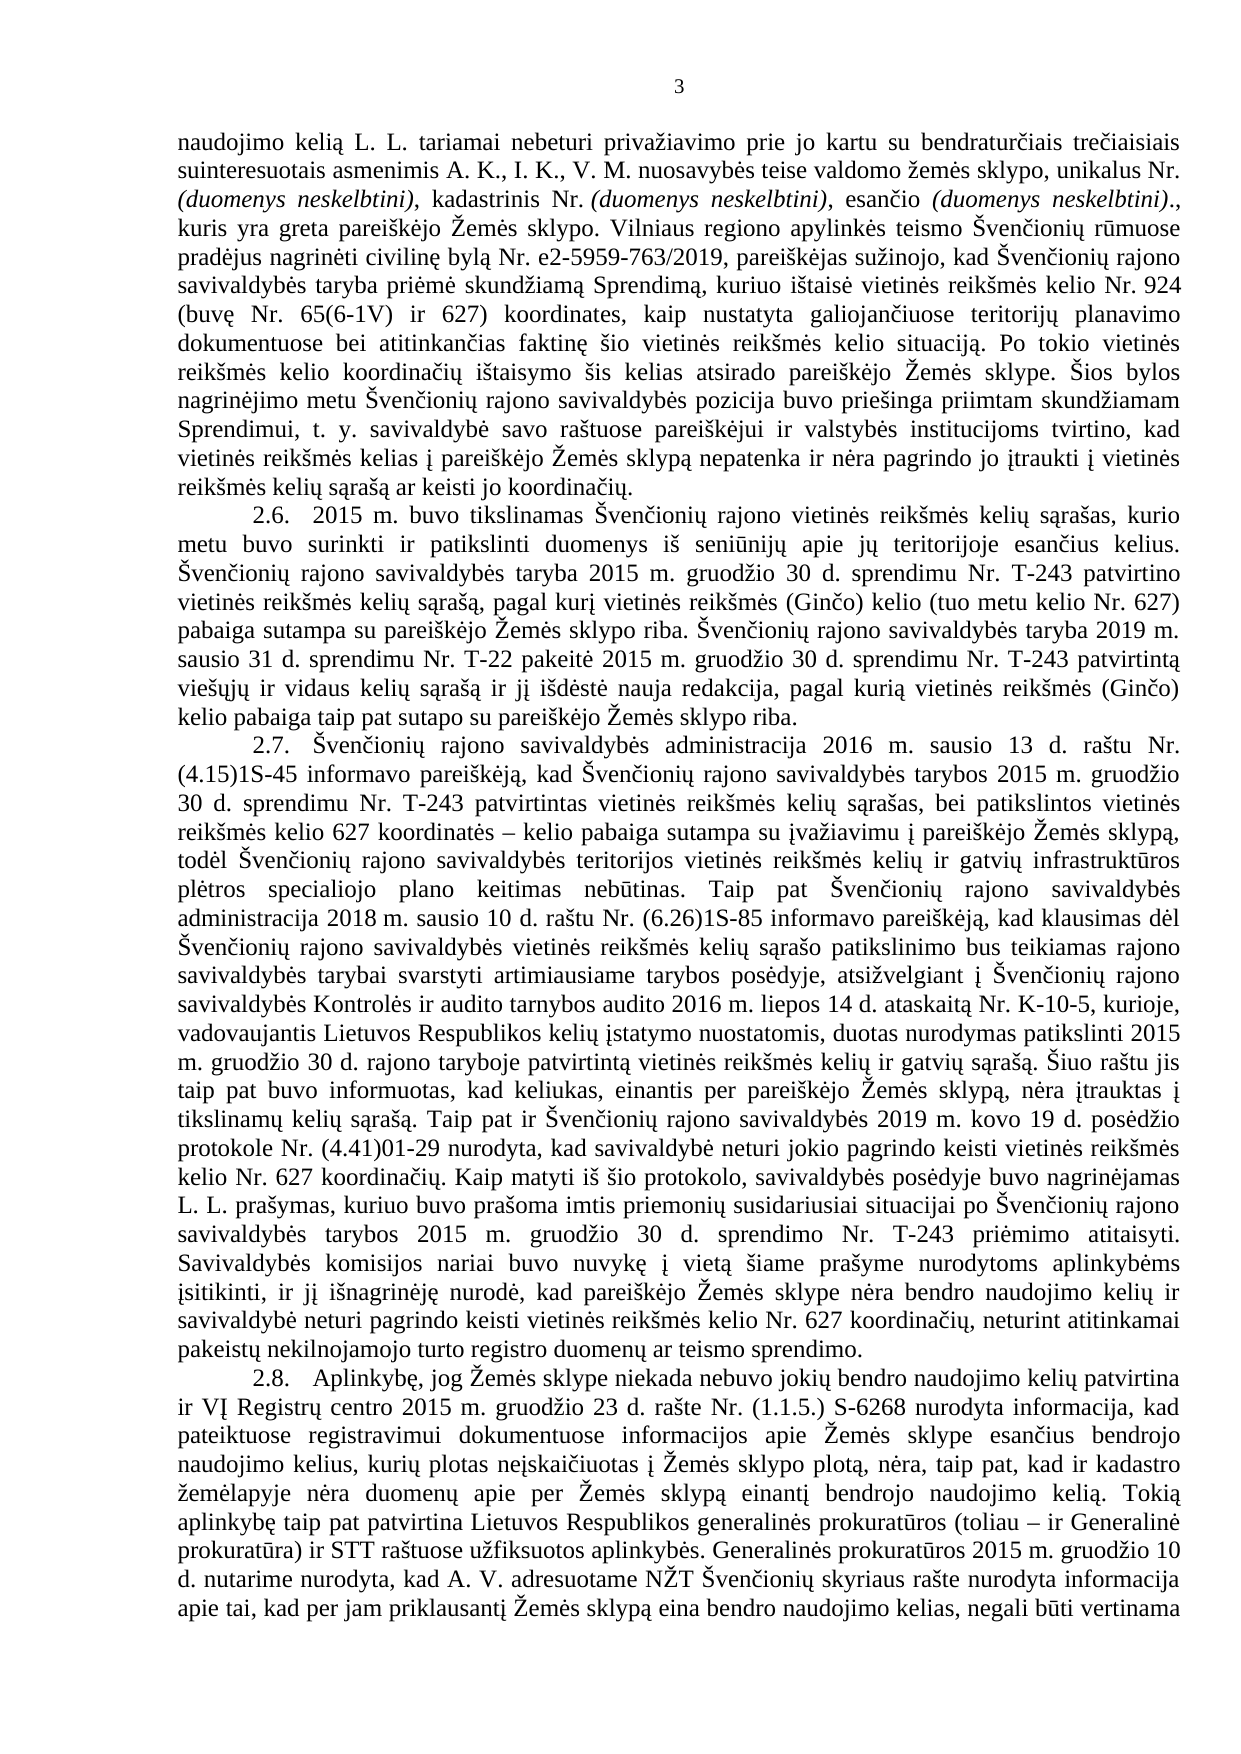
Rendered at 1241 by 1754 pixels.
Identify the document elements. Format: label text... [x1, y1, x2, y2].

text 2.7. Švenčionių rajono savivaldybės administracija 2016 m. sausio 13 d. raštu Nr. (4.15)1S-45 informavo pareiškėją, kad Švenčionių rajono savivaldybės tarybos 2015 m. gruodžio 30 d. sprendimu Nr. T-243 patvirtintas vietinės reikšmės kelių sąrašas, bei patikslintos vietinės reikšmės kelio 627 koordinatės – kelio pabaiga sutampa su įvažiavimu į pareiškėjo Žemės sklypą, todėl Švenčionių rajono savivaldybės teritorijos vietinės reikšmės kelių ir gatvių infrastruktūros plėtros specialiojo plano keitimas nebūtinas. Taip pat Švenčionių rajono savivaldybės administracija 2018 m. sausio 10 d. raštu Nr. (6.26)1S-85 informavo pareiškėją, kad klausimas dėl Švenčionių rajono savivaldybės vietinės reikšmės kelių sąrašo patikslinimo bus teikiamas rajono savivaldybės tarybai svarstyti artimiausiame tarybos posėdyje, atsižvelgiant į Švenčionių rajono savivaldybės Kontrolės ir audito tarnybos audito 2016 m. liepos 14 d. ataskaitą Nr. K-10-5, kurioje, vadovaujantis Lietuvos Respublikos kelių įstatymo nuostatomis, duotas nurodymas patikslinti 2015 m. gruodžio 30 d. rajono taryboje patvirtintą vietinės reikšmės kelių ir gatvių sąrašą. Šiuo raštu jis taip pat buvo informuotas, kad keliukas, einantis per pareiškėjo Žemės sklypą, nėra įtrauktas į tikslinamų kelių sąrašą. Taip pat ir Švenčionių rajono savivaldybės 2019 m. kovo 19 d. posėdžio protokole Nr. (4.41)01-29 nurodyta, kad savivaldybė neturi jokio pagrindo keisti vietinės reikšmės kelio Nr. 627 koordinačių. Kaip matyti iš šio protokolo, savivaldybės posėdyje buvo nagrinėjamas L. L. prašymas, kuriuo buvo prašoma imtis priemonių susidariusiai situacijai po Švenčionių rajono savivaldybės tarybos 2015 m. gruodžio 30 d. sprendimo Nr. T-243 priėmimo atitaisyti. Savivaldybės komisijos nariai buvo nuvykę į vietą šiame prašyme nurodytoms aplinkybėms įsitikinti, ir jį išnagrinėję nurodė, kad pareiškėjo Žemės sklype nėra bendro naudojimo kelių ir savivaldybė neturi pagrindo keisti vietinės reikšmės kelio Nr. 627 koordinačių, neturint atitinkamai pakeistų nekilnojamojo turto registro duomenų ar teismo sprendimo. [177, 730, 1181, 1363]
text 2.6. 2015 m. buvo tikslinamas Švenčionių rajono vietinės reikšmės kelių sąrašas, kurio metu buvo surinkti ir patikslinti duomenys iš seniūnijų apie jų teritorijoje esančius kelius. Švenčionių rajono savivaldybės taryba 2015 m. gruodžio 30 d. sprendimu Nr. T-243 patvirtino vietinės reikšmės kelių sąrašą, pagal kurį vietinės reikšmės (Ginčo) kelio (tuo metu kelio Nr. 627) pabaiga sutampa su pareiškėjo Žemės sklypo riba. Švenčionių rajono savivaldybės taryba 2019 m. sausio 31 d. sprendimu Nr. T-22 pakeitė 2015 m. gruodžio 30 d. sprendimu Nr. T-243 patvirtintą viešųjų ir vidaus kelių sąrašą ir jį išdėstė nauja redakcija, pagal kurią vietinės reikšmės (Ginčo) kelio pabaiga taip pat sutapo su pareiškėjo Žemės sklypo riba. [177, 500, 1181, 730]
text 2.8. Aplinkybę, jog Žemės sklype niekada nebuvo jokių bendro naudojimo kelių patvirtina ir VĮ Registrų centro 2015 m. gruodžio 23 d. rašte Nr. (1.1.5.) S-6268 nurodyta informacija, kad pateiktuose registravimui dokumentuose informacijos apie Žemės sklype esančius bendrojo naudojimo kelius, kurių plotas neįskaičiuotas į Žemės sklypo plotą, nėra, taip pat, kad ir kadastro žemėlapyje nėra duomenų apie per Žemės sklypą einantį bendrojo naudojimo kelią. Tokią aplinkybę taip pat patvirtina Lietuvos Respublikos generalinės prokuratūros (toliau – ir Generalinė prokuratūra) ir STT raštuose užfiksuotos aplinkybės. Generalinės prokuratūros 2015 m. gruodžio 10 d. nutarime nurodyta, kad A. V. adresuotame NŽT Švenčionių skyriaus rašte nurodyta informacija apie tai, kad per jam priklausantį Žemės sklypą eina bendro naudojimo kelias, negali būti vertinama [177, 1363, 1181, 1622]
text naudojimo kelią L. L. tariamai nebeturi privažiavimo prie jo kartu su bendraturčiais trečiaisiais suinteresuotais asmenimis A. K., I. K., V. M. nuosavybės teise valdomo žemės sklypo, unikalus Nr. (duomenys neskelbtini), kadastrinis Nr. (duomenys neskelbtini), esančio (duomenys neskelbtini)., kuris yra greta pareiškėjo Žemės sklypo. Vilniaus regiono apylinkės teismo Švenčionių rūmuose pradėjus nagrinėti civilinę bylą Nr. e2-5959-763/2019, pareiškėjas sužinojo, kad Švenčionių rajono savivaldybės taryba priėmė skundžiamą Sprendimą, kuriuo ištaisė vietinės reikšmės kelio Nr. 924 (buvę Nr. 65(6-1V) ir 627) koordinates, kaip nustatyta galiojančiuose teritorijų planavimo dokumentuose bei atitinkančias faktinę šio vietinės reikšmės kelio situaciją. Po tokio vietinės reikšmės kelio koordinačių ištaisymo šis kelias atsirado pareiškėjo Žemės sklype. Šios bylos nagrinėjimo metu Švenčionių rajono savivaldybės pozicija buvo priešinga priimtam skundžiamam Sprendimui, t. y. savivaldybė savo raštuose pareiškėjui ir valstybės institucijoms tvirtino, kad vietinės reikšmės kelias į pareiškėjo Žemės sklypą nepatenka ir nėra pagrindo jo įtraukti į vietinės reikšmės kelių sąrašą ar keisti jo koordinačių. [177, 127, 1181, 500]
